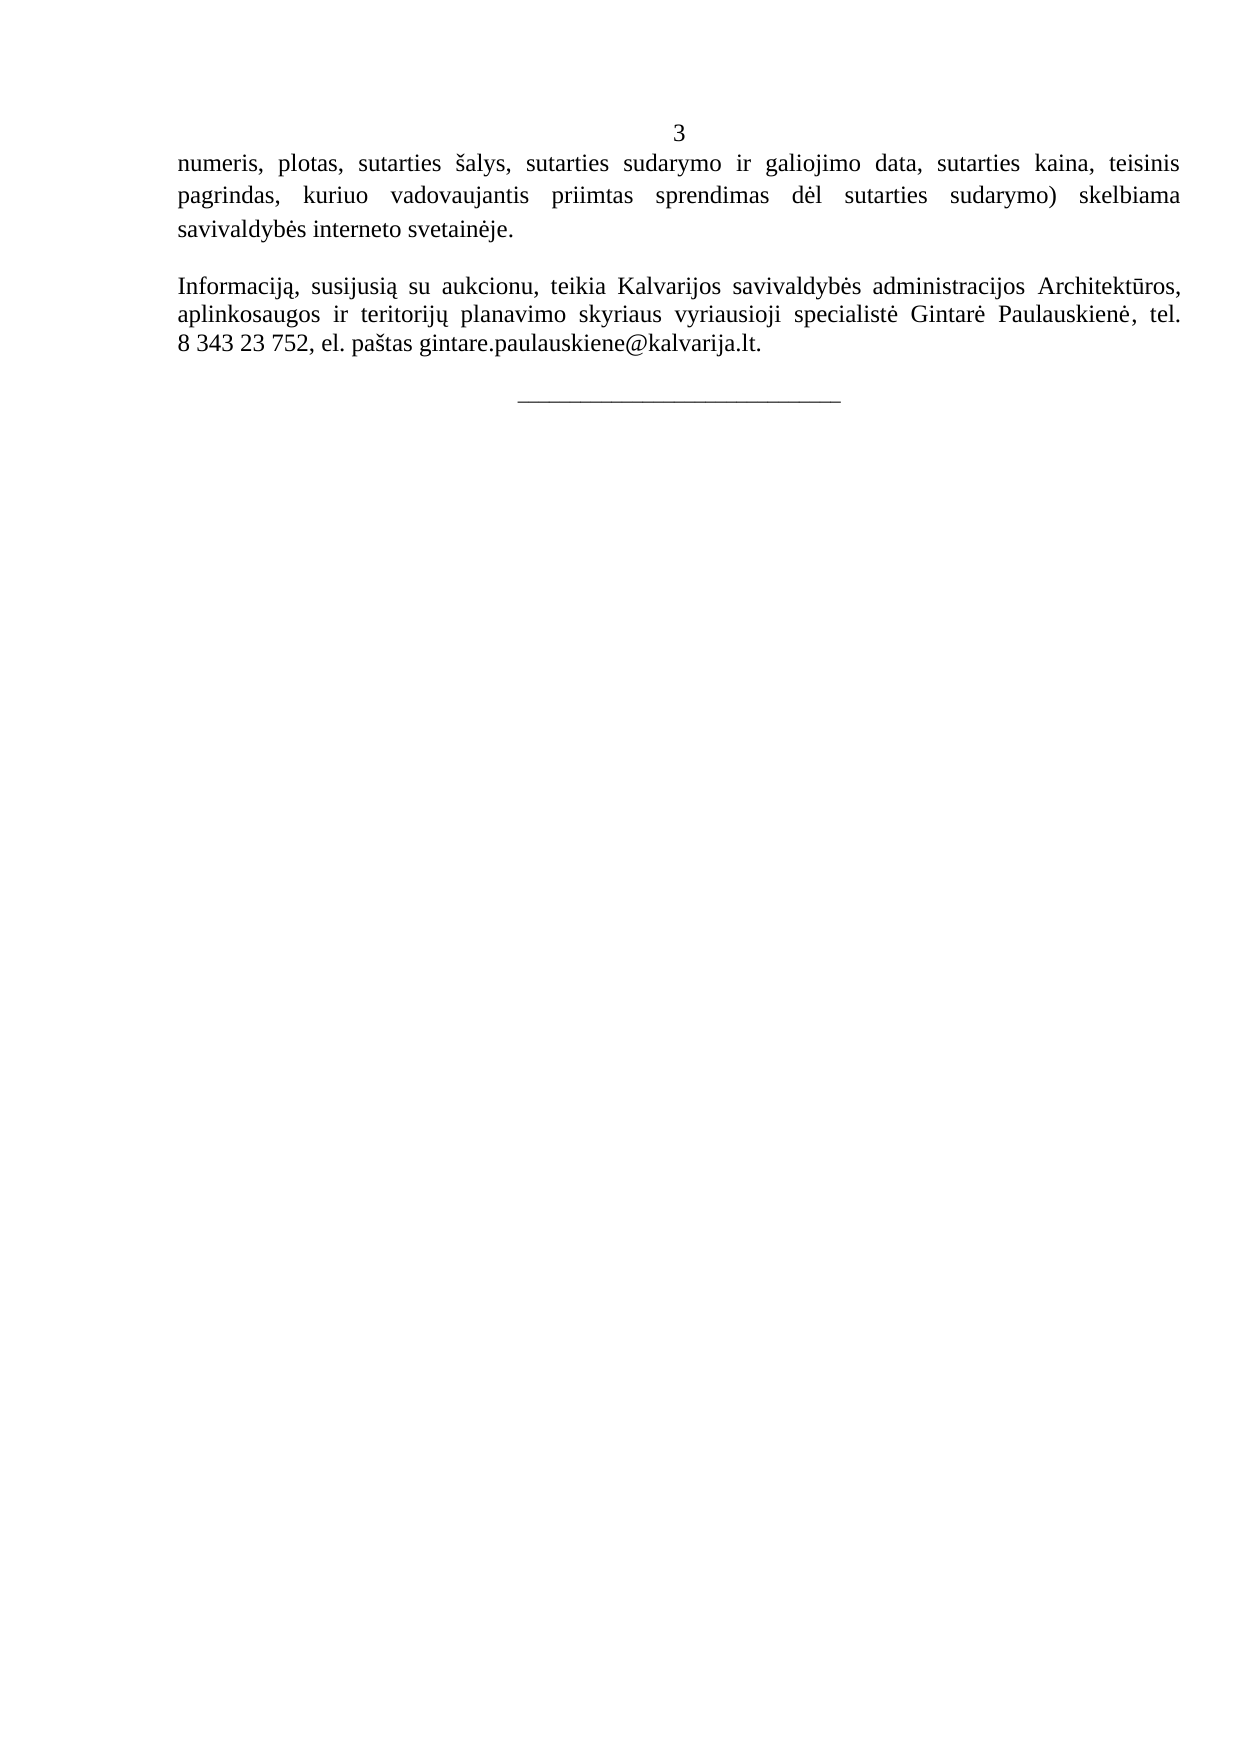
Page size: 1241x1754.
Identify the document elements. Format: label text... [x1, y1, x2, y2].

text Informaciją, susijusią su aukcionu, teikia Kalvarijos savivaldybės administracijos Architektūros, aplinkosaugos ir teritorijų planavimo skyriaus vyriausioji specialistė Gintarė Paulauskienė, tel. 8 343 23 752, el. paštas gintare.paulauskiene@kalvarija.lt. [177, 271, 1181, 357]
text numeris, plotas, sutarties šalys, sutarties sudarymo ir galiojimo data, sutarties kaina, teisinis pagrindas, kuriuo vadovaujantis priimtas sprendimas dėl sutarties sudarymo) skelbiama savivaldybės interneto svetainėje. [177, 148, 1181, 242]
text _______________________________ [177, 381, 1181, 405]
